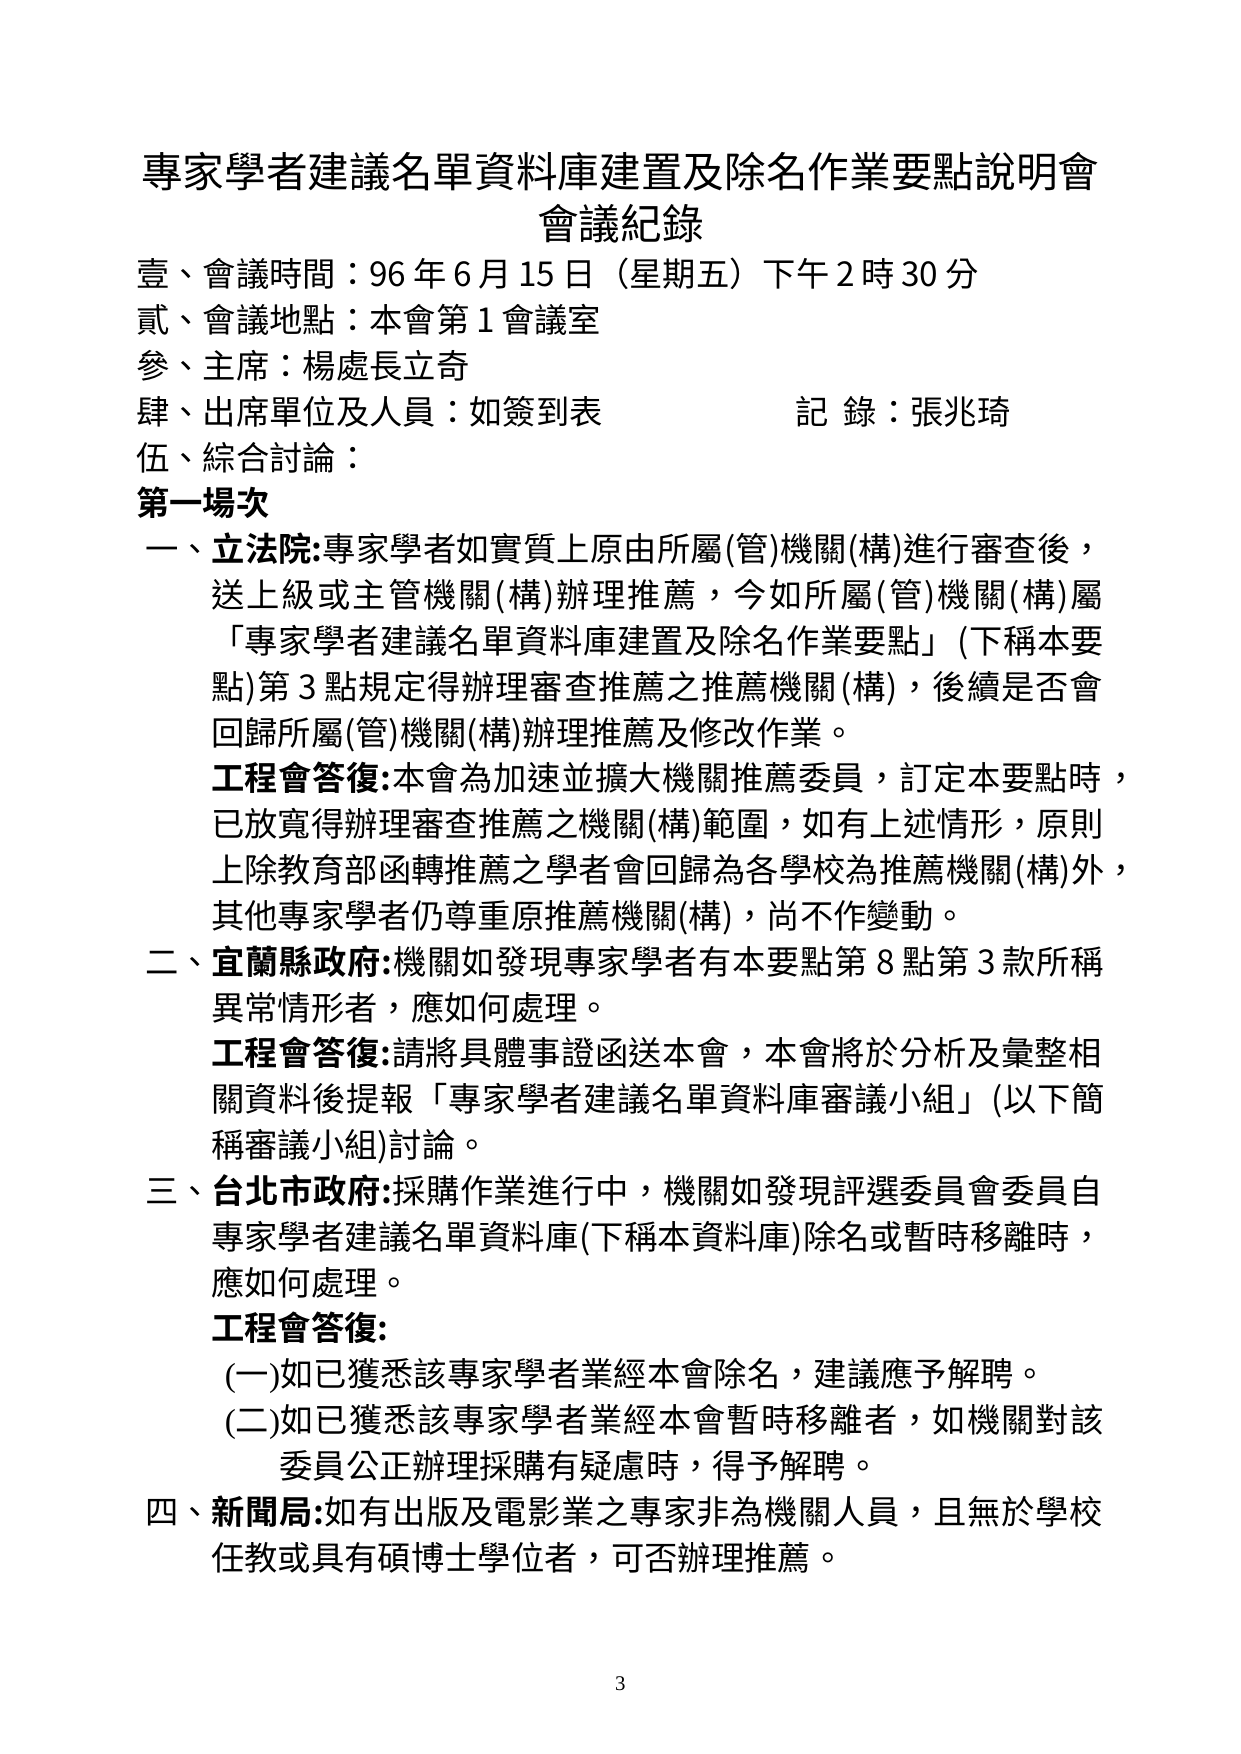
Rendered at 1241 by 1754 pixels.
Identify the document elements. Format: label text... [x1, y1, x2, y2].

list 宜蘭縣政府:機關如發現專家學者有本要點第8點第3款所稱異常情形者，應如何處理。 [145, 937, 1104, 1029]
text 工程會答復:本會為加速並擴大機關推薦委員，訂定本要點時，已放寬得辦理審查推薦之機關(構)範圍，如有上述情形，原則上除教育部函轉推薦之學者會回歸為各學校為推薦機關(構)外，其他專家學者仍尊重原推薦機關(構)，尚不作變動。 [211, 754, 1104, 937]
text 專家學者建議名單資料庫建置及除名作業要點說明會 [136, 146, 1104, 198]
list 會議地點：本會第1會議室 [136, 296, 1104, 342]
text 工程會答復: [211, 1304, 1104, 1350]
list 立法院:專家學者如實質上原由所屬(管)機關(構)進行審查後，送上級或主管機關(構)辦理推薦，今如所屬(管)機關(構)屬「專家學者建議名單資料庫建置及除名作業要點」(下稱本要點)第3點規定得辦理審查推薦之推薦機關(構)，後續是否會回歸所屬(管)機關(構)辦理推薦及修改作業。 [145, 525, 1104, 754]
text 會議紀錄 [136, 198, 1104, 250]
list 新聞局:如有出版及電影業之專家非為機關人員，且無於學校任教或具有碩博士學位者，可否辦理推薦。 [145, 1487, 1104, 1579]
list 會議時間：96年6月15 日（星期五）下午2時30分 [136, 250, 1104, 296]
list 綜合討論： [136, 433, 1104, 479]
list 出席單位及人員：如簽到表 記 錄：張兆琦 [136, 387, 1104, 433]
list 台北市政府:採購作業進行中，機關如發現評選委員會委員自專家學者建議名單資料庫(下稱本資料庫)除名或暫時移離時，應如何處理。 [145, 1167, 1104, 1304]
text 工程會答復:請將具體事證函送本會，本會將於分析及彙整相關資料後提報「專家學者建議名單資料庫審議小組」(以下簡稱審議小組)討論。 [211, 1029, 1104, 1167]
text 第一場次 [136, 479, 1104, 525]
list 如已獲悉該專家學者業經本會除名，建議應予解聘。 [224, 1350, 1104, 1396]
list 主席：楊處長立奇 [136, 342, 1104, 387]
list 如已獲悉該專家學者業經本會暫時移離者，如機關對該委員公正辦理採購有疑慮時，得予解聘。 [224, 1396, 1104, 1487]
